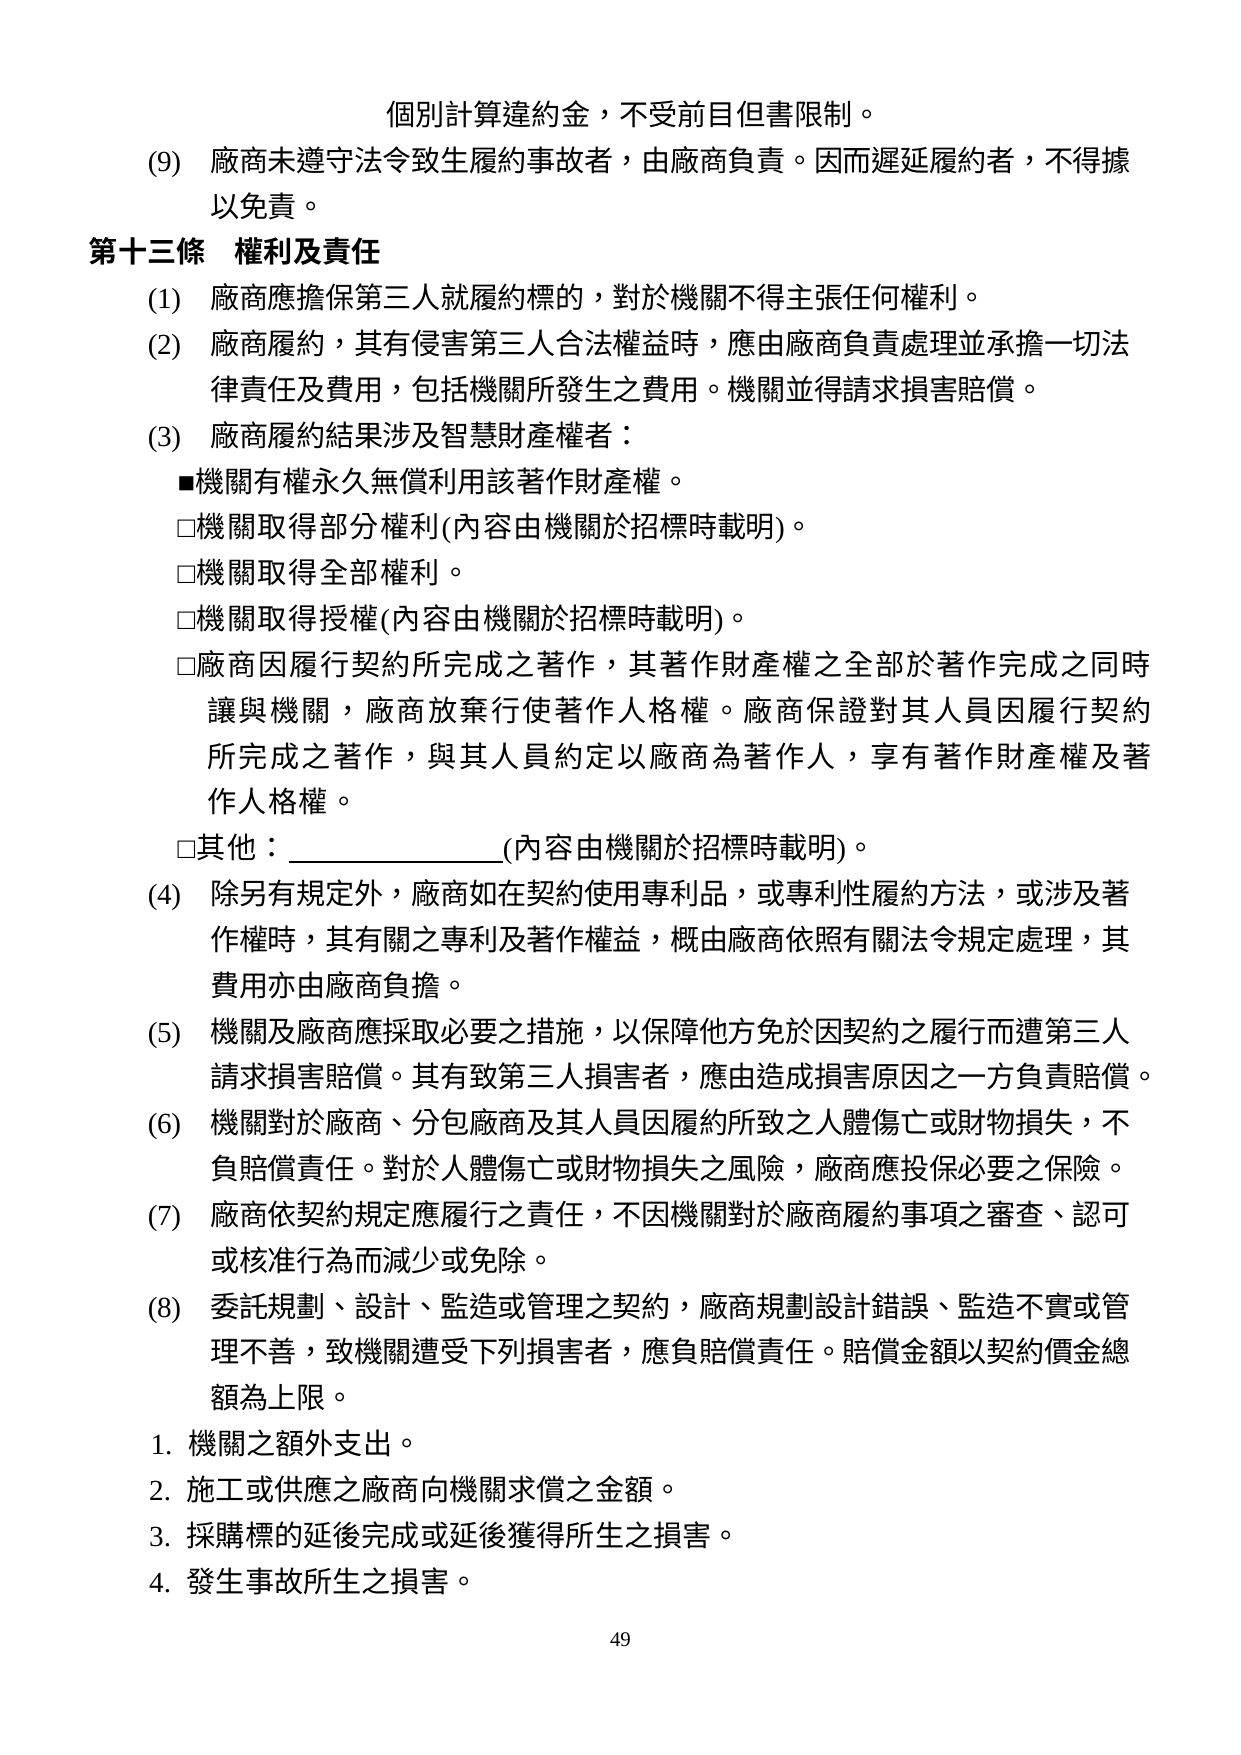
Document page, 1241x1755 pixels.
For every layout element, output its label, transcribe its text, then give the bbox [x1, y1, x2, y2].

list 施工或供應之廠商向機關求償之金額。 [149, 1464, 1146, 1509]
text □機關取得部分權利(內容由機關於招標時載明)。 [177, 501, 1152, 547]
list 委託規劃、設計、監造或管理之契約，廠商規劃設計錯誤、監造不實或管理不善，致機關遭受下列損害者，應負賠償責任。賠償金額以契約價金總額為上限。 [148, 1280, 1152, 1418]
list 發生事故所生之損害。 [149, 1555, 1146, 1601]
list 機關對於廠商、分包廠商及其人員因履約所致之人體傷亡或財物損失，不負賠償責任。對於人體傷亡或財物損失之風險，廠商應投保必要之保險。 [148, 1097, 1152, 1189]
list 廠商依契約規定應履行之責任，不因機關對於廠商履約事項之審查、認可或核准行為而減少或免除。 [148, 1189, 1152, 1280]
list 廠商未遵守法令致生履約事故者，由廠商負責。因而遲延履約者，不得據以免責。 [148, 134, 1152, 226]
text □機關取得全部權利。 [177, 547, 1152, 593]
list 個別計算違約金，不受前目但書限制。 [300, 89, 1146, 134]
text □機關取得授權(內容由機關於招標時載明)。 [177, 593, 1152, 639]
text □廠商因履行契約所完成之著作，其著作財產權之全部於著作完成之同時讓與機關，廠商放棄行使著作人格權。廠商保證對其人員因履行契約所完成之著作，與其人員約定以廠商為著作人，享有著作財產權及著作人格權。 [177, 639, 1152, 822]
list 採購標的延後完成或延後獲得所生之損害。 [149, 1509, 1146, 1555]
list 廠商應擔保第三人就履約標的，對於機關不得主張任何權利。 [148, 272, 1152, 318]
text 第十三條 權利及責任 [89, 226, 1152, 272]
list 機關及廠商應採取必要之措施，以保障他方免於因契約之履行而遭第三人請求損害賠償。其有致第三人損害者，應由造成損害原因之一方負責賠償。 [148, 1005, 1152, 1097]
text ■機關有權永久無償利用該著作財產權。 [177, 455, 1152, 501]
list 除另有規定外，廠商如在契約使用專利品，或專利性履約方法，或涉及著作權時，其有關之專利及著作權益，概由廠商依照有關法令規定處理，其費用亦由廠商負擔。 [148, 868, 1152, 1005]
list 廠商履約，其有侵害第三人合法權益時，應由廠商負責處理並承擔一切法律責任及費用，包括機關所發生之費用。機關並得請求損害賠償。 [148, 318, 1152, 409]
text □其他： (內容由機關於招標時載明)。 [177, 822, 1152, 868]
list 機關之額外支出。 [150, 1418, 1146, 1464]
list 廠商履約結果涉及智慧財產權者： [148, 409, 1152, 455]
